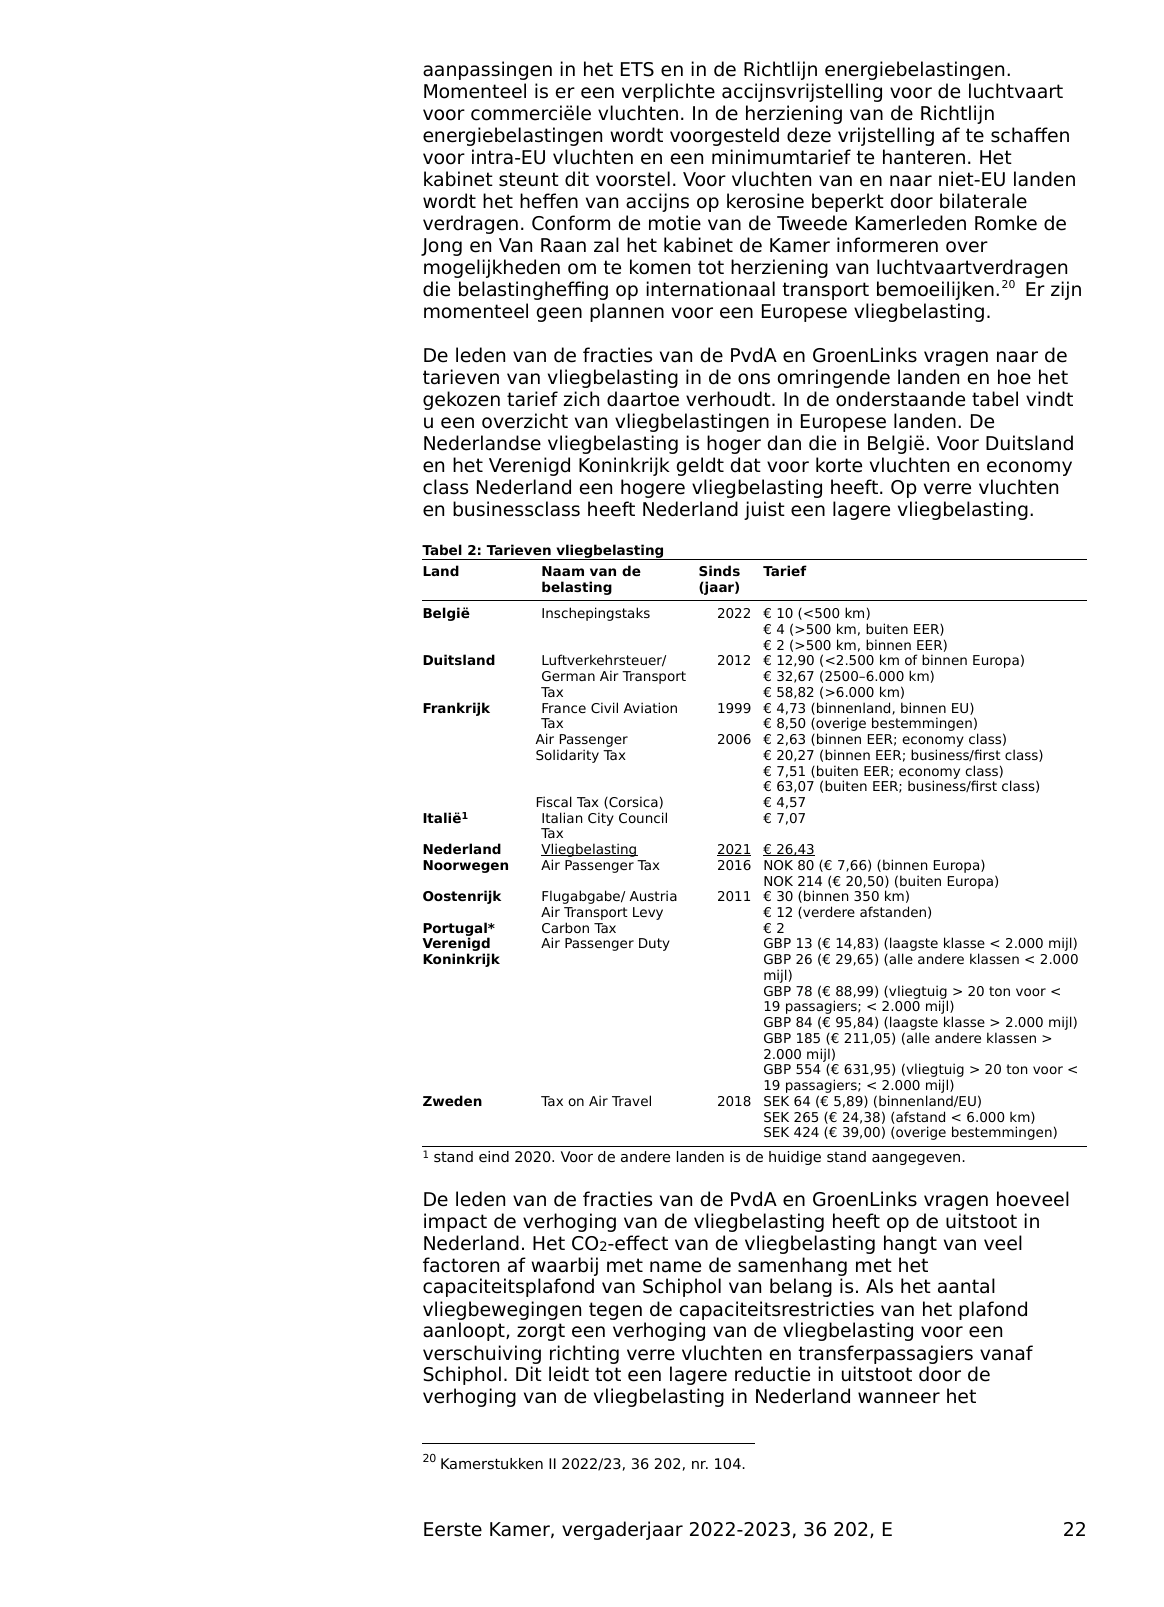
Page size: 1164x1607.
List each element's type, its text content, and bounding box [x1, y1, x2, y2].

table_cell 1999 [693, 700, 757, 732]
text De leden van de fracties van de PvdA en GroenLinks vragen naar de tarieven van vliegbelasting in de ons omringende landen en hoe het gekozen tarief zich daartoe verhoudt. In de onderstaande tabel vindt u een overzicht van vliegbelastingen in Europese landen. De Nederlandse vliegbelasting is hoger dan die in België. Voor Duitsland en het Verenigd Koninkrijk geldt dat voor korte vluchten en economy class Nederland een hogere vliegbelasting heeft. Op verre vluchten en businessclass heeft Nederland juist een lagere vliegbelasting. [422, 345, 1087, 521]
table_cell Air Passenger Duty [535, 936, 692, 1094]
table_cell Oostenrijk [422, 889, 535, 921]
table_cell 2012 [693, 653, 757, 700]
table_cell 2011 [693, 889, 757, 921]
table_cell € 2,63 (binnen EER; economy class) € 20,27 (binnen EER; business/first class) € 7,51 (buiten EER; economy class) € 63,07 (buiten EER; business/first class) [757, 732, 1087, 795]
table_cell [693, 936, 757, 1094]
table_cell Naam van de belasting [535, 560, 692, 600]
table_cell Frankrijk [422, 700, 535, 811]
table_cell € 12,90 (<2.500 km of binnen Europa) € 32,67 (2500–6.000 km) € 58,82 (>6.000 km) [757, 653, 1087, 700]
table_cell Italian City Council Tax [535, 811, 692, 842]
table_cell € 7,07 [757, 811, 1087, 842]
table_cell 2016 [693, 858, 757, 889]
table_cell 2021 [693, 842, 757, 858]
table_cell [693, 921, 757, 936]
table_cell Sinds (jaar) [693, 560, 757, 600]
table_header Tabel 2: Tarieven vliegbelasting [422, 543, 1087, 558]
table_cell Portugal* [422, 921, 535, 936]
table_cell 2018 [693, 1094, 757, 1146]
table_cell 2006 [693, 732, 757, 795]
table_cell Duitsland [422, 653, 535, 700]
table_cell SEK 64 (€ 5,89) (binnenland/EU) SEK 265 (€ 24,38) (afstand < 6.000 km) SEK 424 (€ 39,00) (overige bestemmingen) [757, 1094, 1087, 1146]
table_cell Nederland [422, 842, 535, 858]
table_cell Carbon Tax [535, 921, 692, 936]
table_cell Verenigd Koninkrijk [422, 936, 535, 1094]
table_cell Italië1 [422, 811, 535, 842]
table_cell € 4,73 (binnenland, binnen EU) € 8,50 (overige bestemmingen) [757, 700, 1087, 732]
table_cell € 26,43 [757, 842, 1087, 858]
table_cell GBP 13 (€ 14,83) (laagste klasse < 2.000 mijl) GBP 26 (€ 29,65) (alle andere klassen < 2.000 mijl) GBP 78 (€ 88,99) (vliegtuig > 20 ton voor < 19 passagiers; < 2.000 mijl) GBP 84 (€ 95,84) (laagste klasse > 2.000 mijl) GBP 185 (€ 211,05) (alle andere klassen > 2.000 mijl) GBP 554 (€ 631,95) (vliegtuig > 20 ton voor < 19 passagiers; < 2.000 mijl) [757, 936, 1087, 1094]
table_cell [693, 811, 757, 842]
table_cell Flugabgabe/ Austria Air Transport Levy [535, 889, 692, 921]
table_cell Land [422, 560, 535, 600]
table_cell België [422, 601, 535, 653]
table_cell 1 stand eind 2020. Voor de andere landen is de huidige stand aangegeven. [422, 1147, 1087, 1166]
text De leden van de fracties van de PvdA en GroenLinks vragen hoeveel impact de verhoging van de vliegbelasting heeft op de uitstoot in Nederland. Het CO2-effect van de vliegbelasting hangt van veel factoren af waarbij met name de samenhang met het capaciteitsplafond van Schiphol van belang is. Als het aantal vliegbewegingen tegen de capaciteitsrestricties van het plafond aanloopt, zorgt een verhoging van de vliegbelasting voor een verschuiving richting verre vluchten en transferpassagiers vanaf Schiphol. Dit leidt tot een lagere reductie in uitstoot door de verhoging van de vliegbelasting in Nederland wanneer het [422, 1188, 1087, 1408]
table_cell Zweden [422, 1094, 535, 1146]
table_cell NOK 80 (€ 7,66) (binnen Europa) NOK 214 (€ 20,50) (buiten Europa) [757, 858, 1087, 889]
table_cell [693, 795, 757, 811]
table_cell Tarief [757, 560, 1087, 600]
table_cell Air Passenger Solidarity Tax [535, 732, 692, 795]
table_cell Luftverkehrsteuer/ German Air Transport Tax [535, 653, 692, 700]
table_cell 2022 [693, 601, 757, 653]
table_cell Vliegbelasting [535, 842, 692, 858]
text Kamerstukken II 2022/23, 36 202, nr. 104. [422, 1452, 1087, 1474]
table_cell Tax on Air Travel [535, 1094, 692, 1146]
table_cell Inschepingstaks [535, 601, 692, 653]
text aanpassingen in het ETS en in de Richtlijn energiebelastingen. Momenteel is er een verplichte accijnsvrijstelling voor de luchtvaart voor commerciële vluchten. In de herziening van de Richtlijn energiebelastingen wordt voorgesteld deze vrijstelling af te schaffen voor intra-EU vluchten en een minimumtarief te hanteren. Het kabinet steunt dit voorstel. Voor vluchten van en naar niet-EU landen wordt het heffen van accijns op kerosine beperkt door bilaterale verdragen. Conform de motie van de Tweede Kamerleden Romke de Jong en Van Raan zal het kabinet de Kamer informeren over mogelijkheden om te komen tot herziening van luchtvaartverdragen die belastingheffing op internationaal transport bemoeilijken. Er zijn momenteel geen plannen voor een Europese vliegbelasting. [422, 59, 1087, 323]
table_cell Noorwegen [422, 858, 535, 889]
table_cell € 10 (<500 km) € 4 (>500 km, buiten EER) € 2 (>500 km, binnen EER) [757, 601, 1087, 653]
table_cell France Civil Aviation Tax [535, 700, 692, 732]
table_cell € 2 [757, 921, 1087, 936]
table_cell Fiscal Tax (Corsica) [535, 795, 692, 811]
table_cell € 4,57 [757, 795, 1087, 811]
table_cell Air Passenger Tax [535, 858, 692, 889]
table_cell € 30 (binnen 350 km) € 12 (verdere afstanden) [757, 889, 1087, 921]
